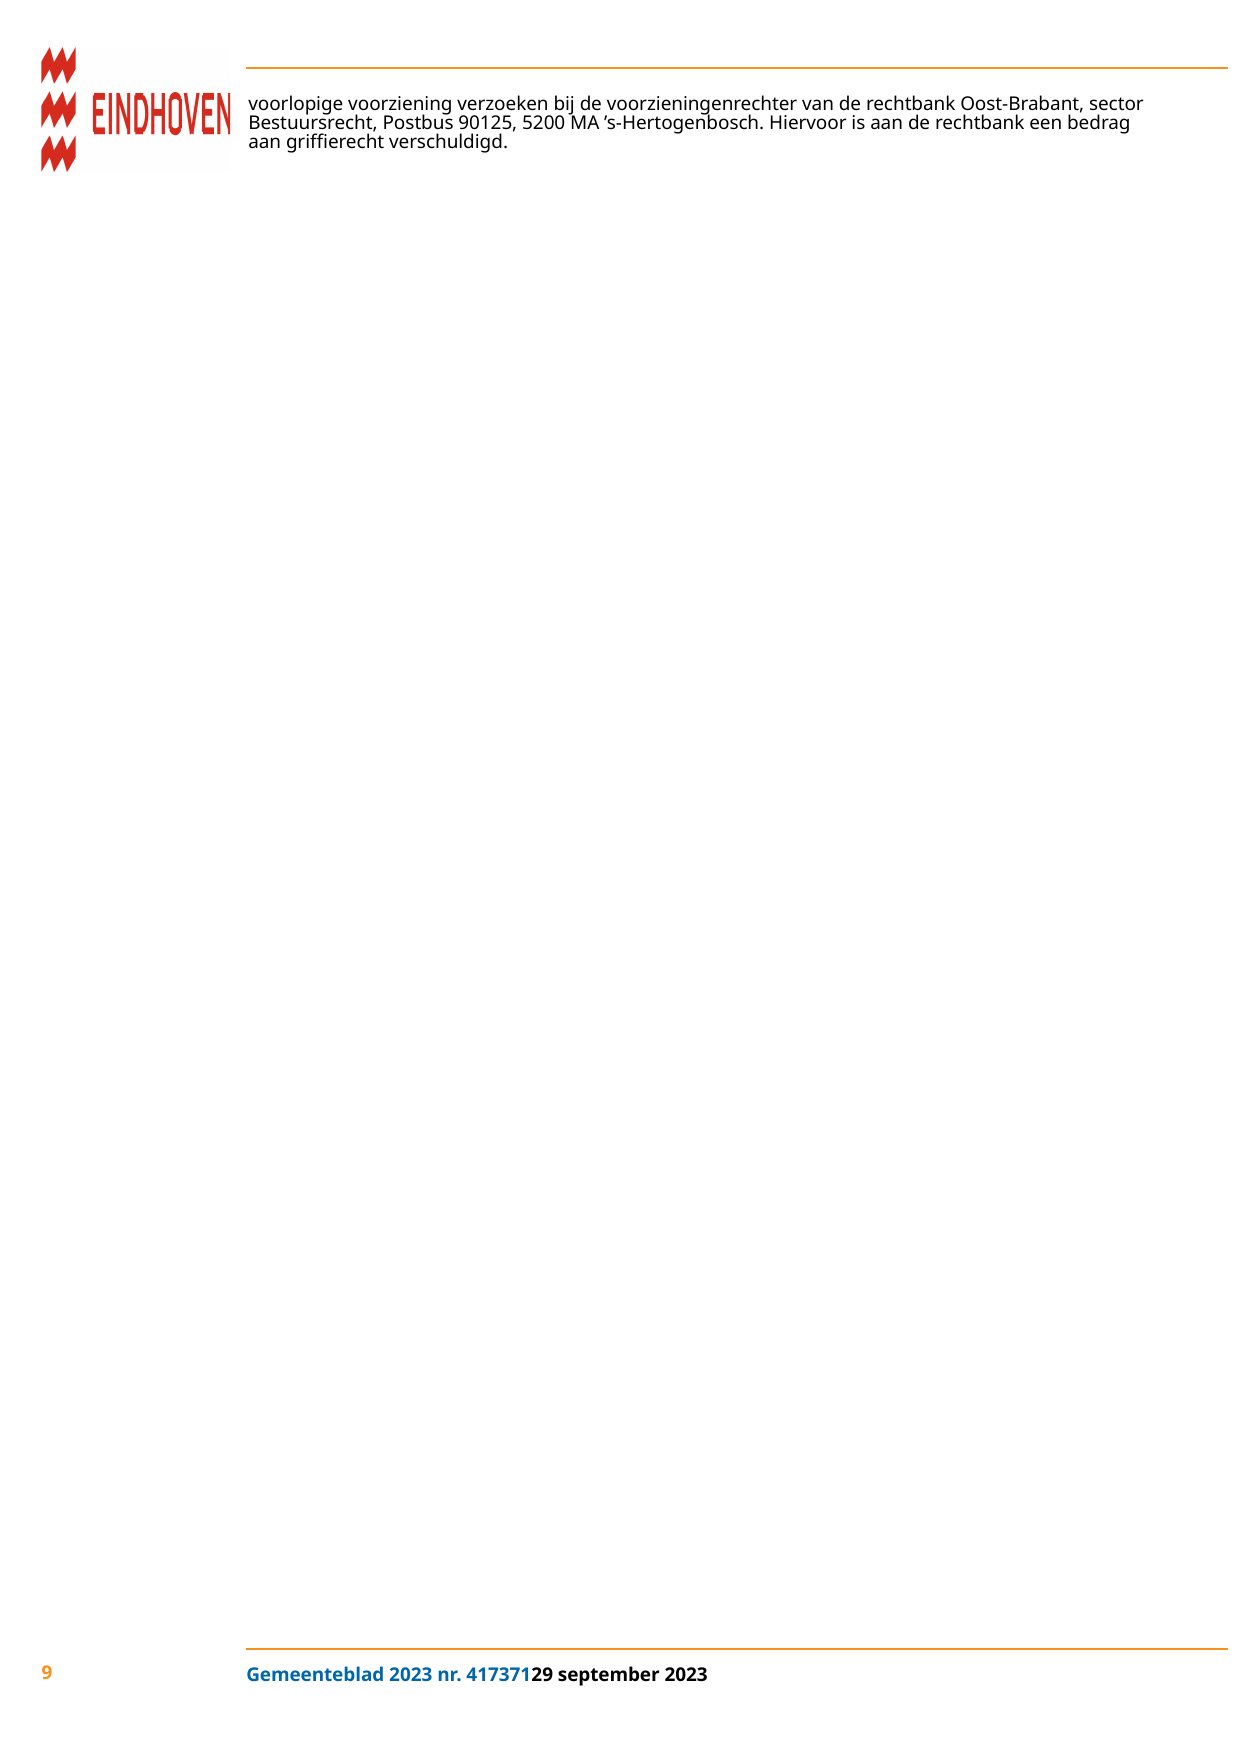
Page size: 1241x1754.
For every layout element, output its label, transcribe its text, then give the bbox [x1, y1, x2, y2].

text voorlopige voorziening verzoeken bij de voorzieningenrechter van de rechtbank Oost-Brabant, sector Bestuursrecht, Postbus 90125, 5200 MA ’s-Hertogenbosch. Hiervoor is aan de rechtbank een bedrag aan griffierecht verschuldigd. [248, 95, 1152, 153]
picture [41, 47, 231, 172]
